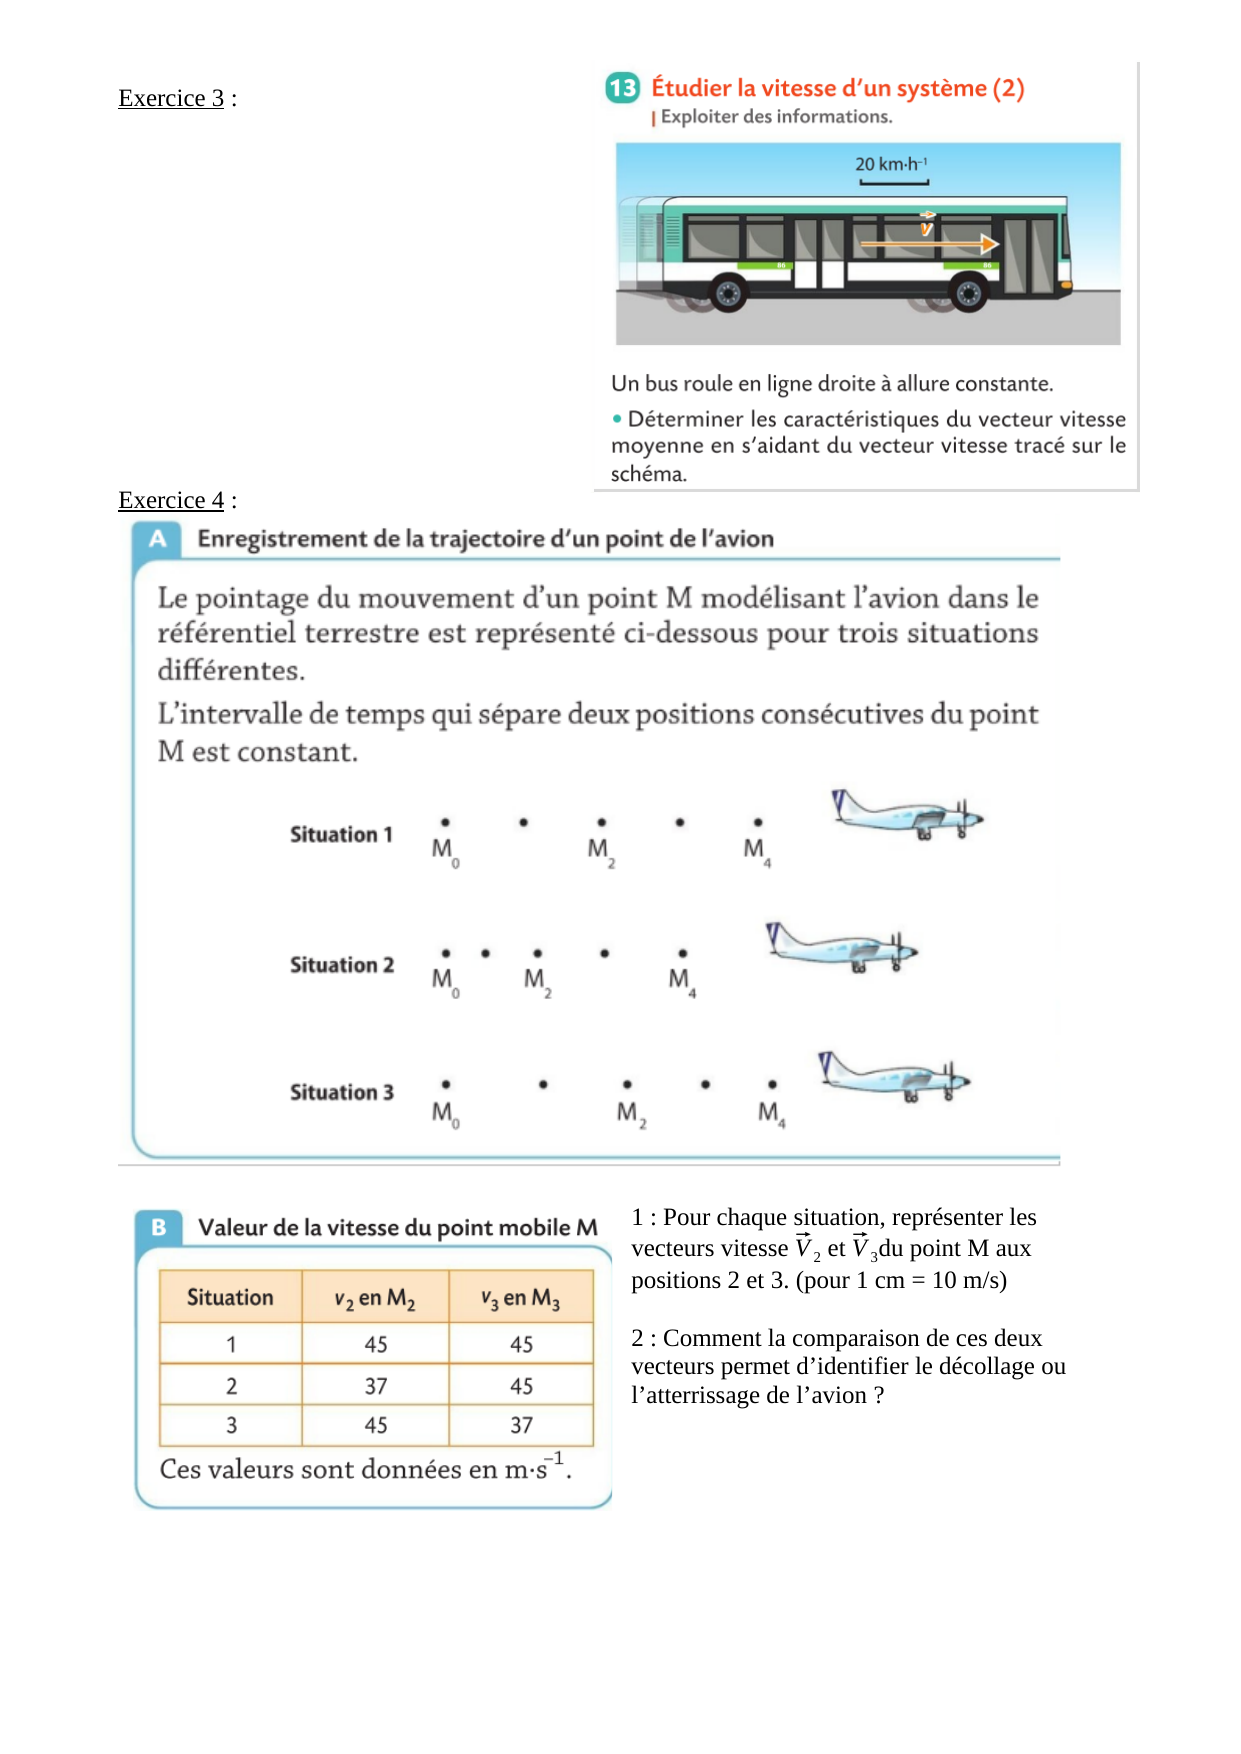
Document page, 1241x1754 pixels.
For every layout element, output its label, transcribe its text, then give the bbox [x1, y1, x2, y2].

text 1 : Pour chaque situation, représenter les vecteurs vitesse et du point M aux positions 2 et 3. (pour 1 cm = 10 m/s) [118, 1202, 1122, 1294]
text 2 : Comment la comparaison de ces deux vecteurs permet d’identifier le décollage ou l’atterrissage de l’avion ? [617, 1323, 1122, 1409]
picture [148, 1208, 617, 1512]
text Exercice 4 : [118, 485, 1122, 513]
picture [605, 60, 1143, 495]
picture [118, 513, 1123, 1174]
text Exercice 3 : [118, 83, 605, 111]
text [118, 1323, 148, 1409]
